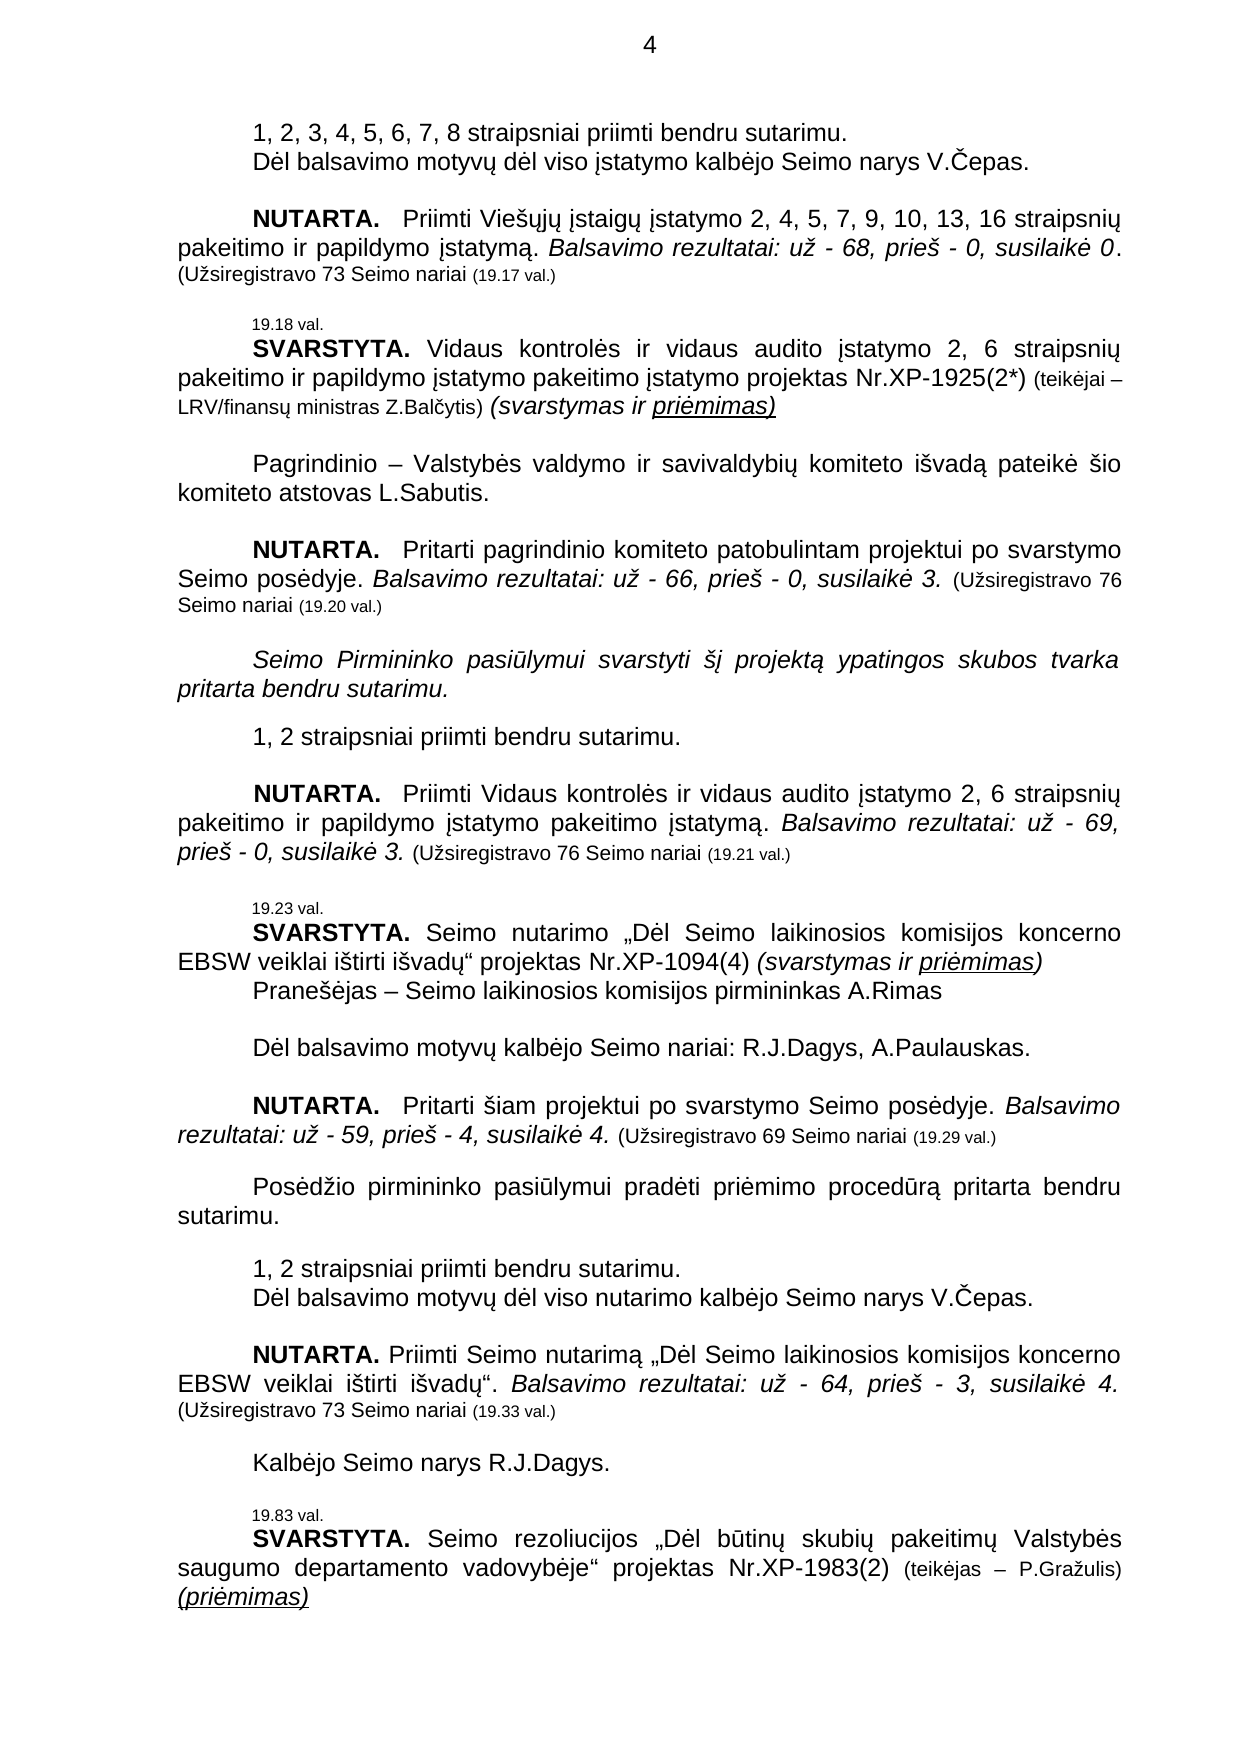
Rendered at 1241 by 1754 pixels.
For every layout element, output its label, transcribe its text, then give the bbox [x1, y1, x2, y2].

text SVARSTYTA. Seimo nutarimo „Dėl Seimo laikinosios komisijos koncerno EBSW veiklai ištirti išvadų“ projektas Nr.XP-1094(4) (svarstymas ir priėmimas) [177, 918, 1122, 976]
text 1, 2, 3, 4, 5, 6, 7, 8 straipsniai priimti bendru sutarimu. [177, 118, 1122, 147]
text Pagrindinio – Valstybės valdymo ir savivaldybių komiteto išvadą pateikė šio komiteto atstovas L.Sabutis. [177, 449, 1122, 506]
text Dėl balsavimo motyvų dėl viso įstatymo kalbėjo Seimo narys V.Čepas. [177, 147, 1122, 176]
text NUTARTA. Pritarti pagrindinio komiteto patobulintam projektui po svarstymo Seimo posėdyje. Balsavimo rezultatai: už - 66, prieš - 0, susilaikė 3. (Užsiregistravo 76 Seimo nariai (19.20 val.) [177, 535, 1122, 616]
text Seimo Pirmininko pasiūlymui svarstyti šį projektą ypatingos skubos tvarka pritarta bendru sutarimu. [177, 645, 1122, 703]
text Kalbėjo Seimo narys R.J.Dagys. [177, 1448, 1122, 1477]
text SVARSTYTA. Vidaus kontrolės ir vidaus audito įstatymo 2, 6 straipsnių pakeitimo ir papildymo įstatymo pakeitimo įstatymo projektas Nr.XP-1925(2*) (teikėjai – LRV/finansų ministras Z.Balčytis) (svarstymas ir priėmimas) [177, 334, 1122, 420]
text Posėdžio pirmininko pasiūlymui pradėti priėmimo procedūrą pritarta bendru sutarimu. [177, 1172, 1122, 1230]
text 19.23 val. [177, 899, 1122, 918]
text Dėl balsavimo motyvų kalbėjo Seimo nariai: R.J.Dagys, A.Paulauskas. [177, 1033, 1122, 1062]
text SVARSTYTA. Seimo rezoliucijos „Dėl būtinų skubių pakeitimų Valstybės saugumo departamento vadovybėje“ projektas Nr.XP-1983(2) (teikėjas – P.Gražulis) (priėmimas) [177, 1524, 1122, 1611]
text 19.83 val. [177, 1505, 1122, 1524]
text NUTARTA. Priimti Vidaus kontrolės ir vidaus audito įstatymo 2, 6 straipsnių pakeitimo ir papildymo įstatymo pakeitimo įstatymą. Balsavimo rezultatai: už - 69, prieš - 0, susilaikė 3. (Užsiregistravo 76 Seimo nariai (19.21 val.) [177, 779, 1122, 866]
text NUTARTA. Priimti Viešųjų įstaigų įstatymo 2, 4, 5, 7, 9, 10, 13, 16 straipsnių pakeitimo ir papildymo įstatymą. Balsavimo rezultatai: už - 68, prieš - 0, susilaikė 0. (Užsiregistravo 73 Seimo nariai (19.17 val.) [177, 204, 1122, 286]
text 19.18 val. [177, 314, 1122, 334]
text NUTARTA. Pritarti šiam projektui po svarstymo Seimo posėdyje. Balsavimo rezultatai: už - 59, prieš - 4, susilaikė 4. (Užsiregistravo 69 Seimo nariai (19.29 val.) [177, 1091, 1122, 1148]
text 1, 2 straipsniai priimti bendru sutarimu. [177, 1254, 1122, 1282]
text 1, 2 straipsniai priimti bendru sutarimu. [177, 722, 1122, 751]
text Dėl balsavimo motyvų dėl viso nutarimo kalbėjo Seimo narys V.Čepas. [177, 1282, 1122, 1311]
text NUTARTA. Priimti Seimo nutarimą „Dėl Seimo laikinosios komisijos koncerno EBSW veiklai ištirti išvadų“. Balsavimo rezultatai: už - 64, prieš - 3, susilaikė 4. (Užsiregistravo 73 Seimo nariai (19.33 val.) [177, 1340, 1122, 1421]
text Pranešėjas – Seimo laikinosios komisijos pirmininkas A.Rimas [177, 976, 1122, 1004]
